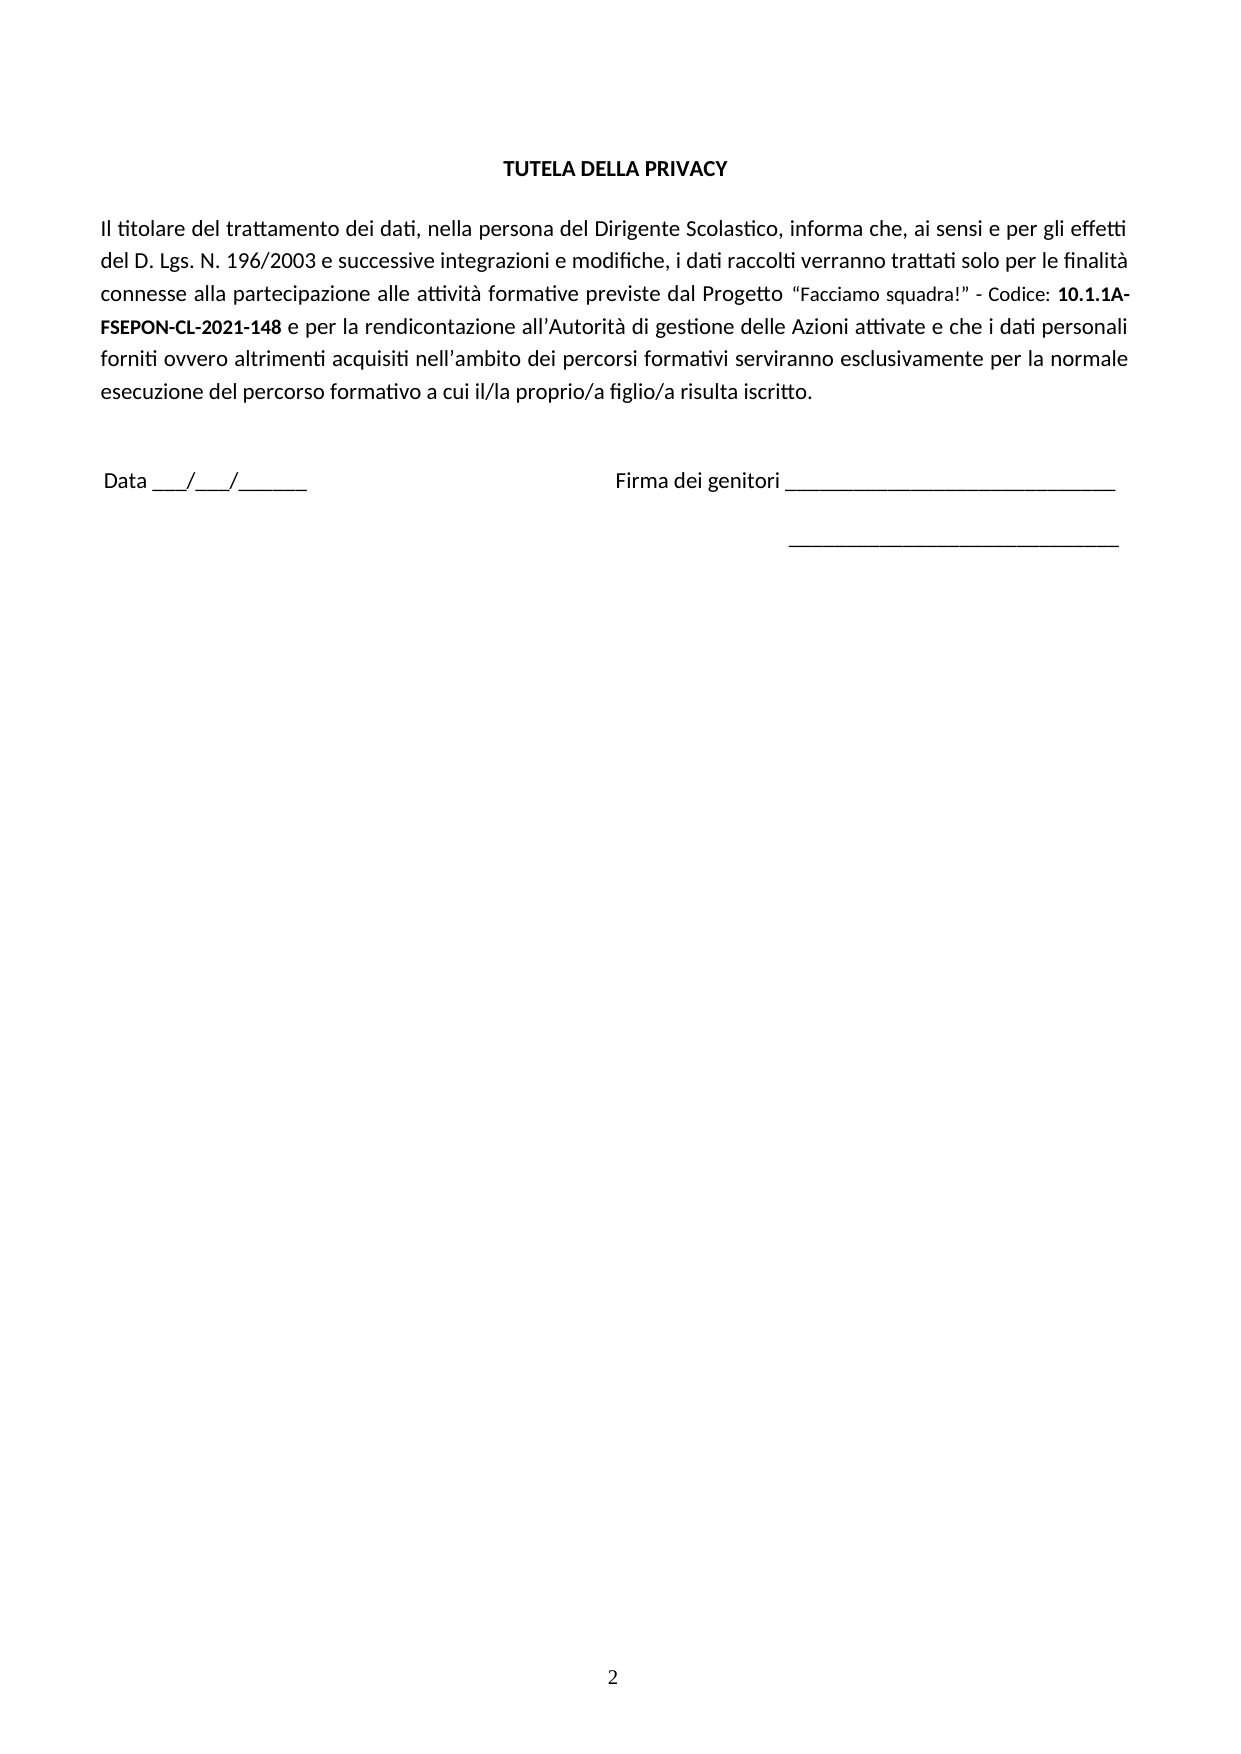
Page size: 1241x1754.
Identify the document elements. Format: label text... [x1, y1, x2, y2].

text Il titolare del trattamento dei dati, nella persona del Dirigente Scolastico, informa che, ai sensi e per gli effetti del D. Lgs. N. 196/2003 e successive integrazioni e modifiche, i dati raccolti verranno trattati solo per le finalità connesse alla partecipazione alle attività formative previste dal Progetto “Facciamo squadra!” - Codice: 10.1.1A-FSEPON-CL-2021-148 e per la rendicontazione all’Autorità di gestione delle Azioni attivate e che i dati personali forniti ovvero altrimenti acquisiti nell’ambito dei percorsi formativi serviranno esclusivamente per la normale esecuzione del percorso formativo a cui il/la proprio/a figlio/a risulta iscritto. [100, 214, 1130, 405]
text TUTELA DELLA PRIVACY [100, 154, 1130, 182]
text _____________________________ [162, 522, 1130, 550]
text Data ___/___/______ Firma dei genitori _____________________________ [103, 466, 1130, 494]
